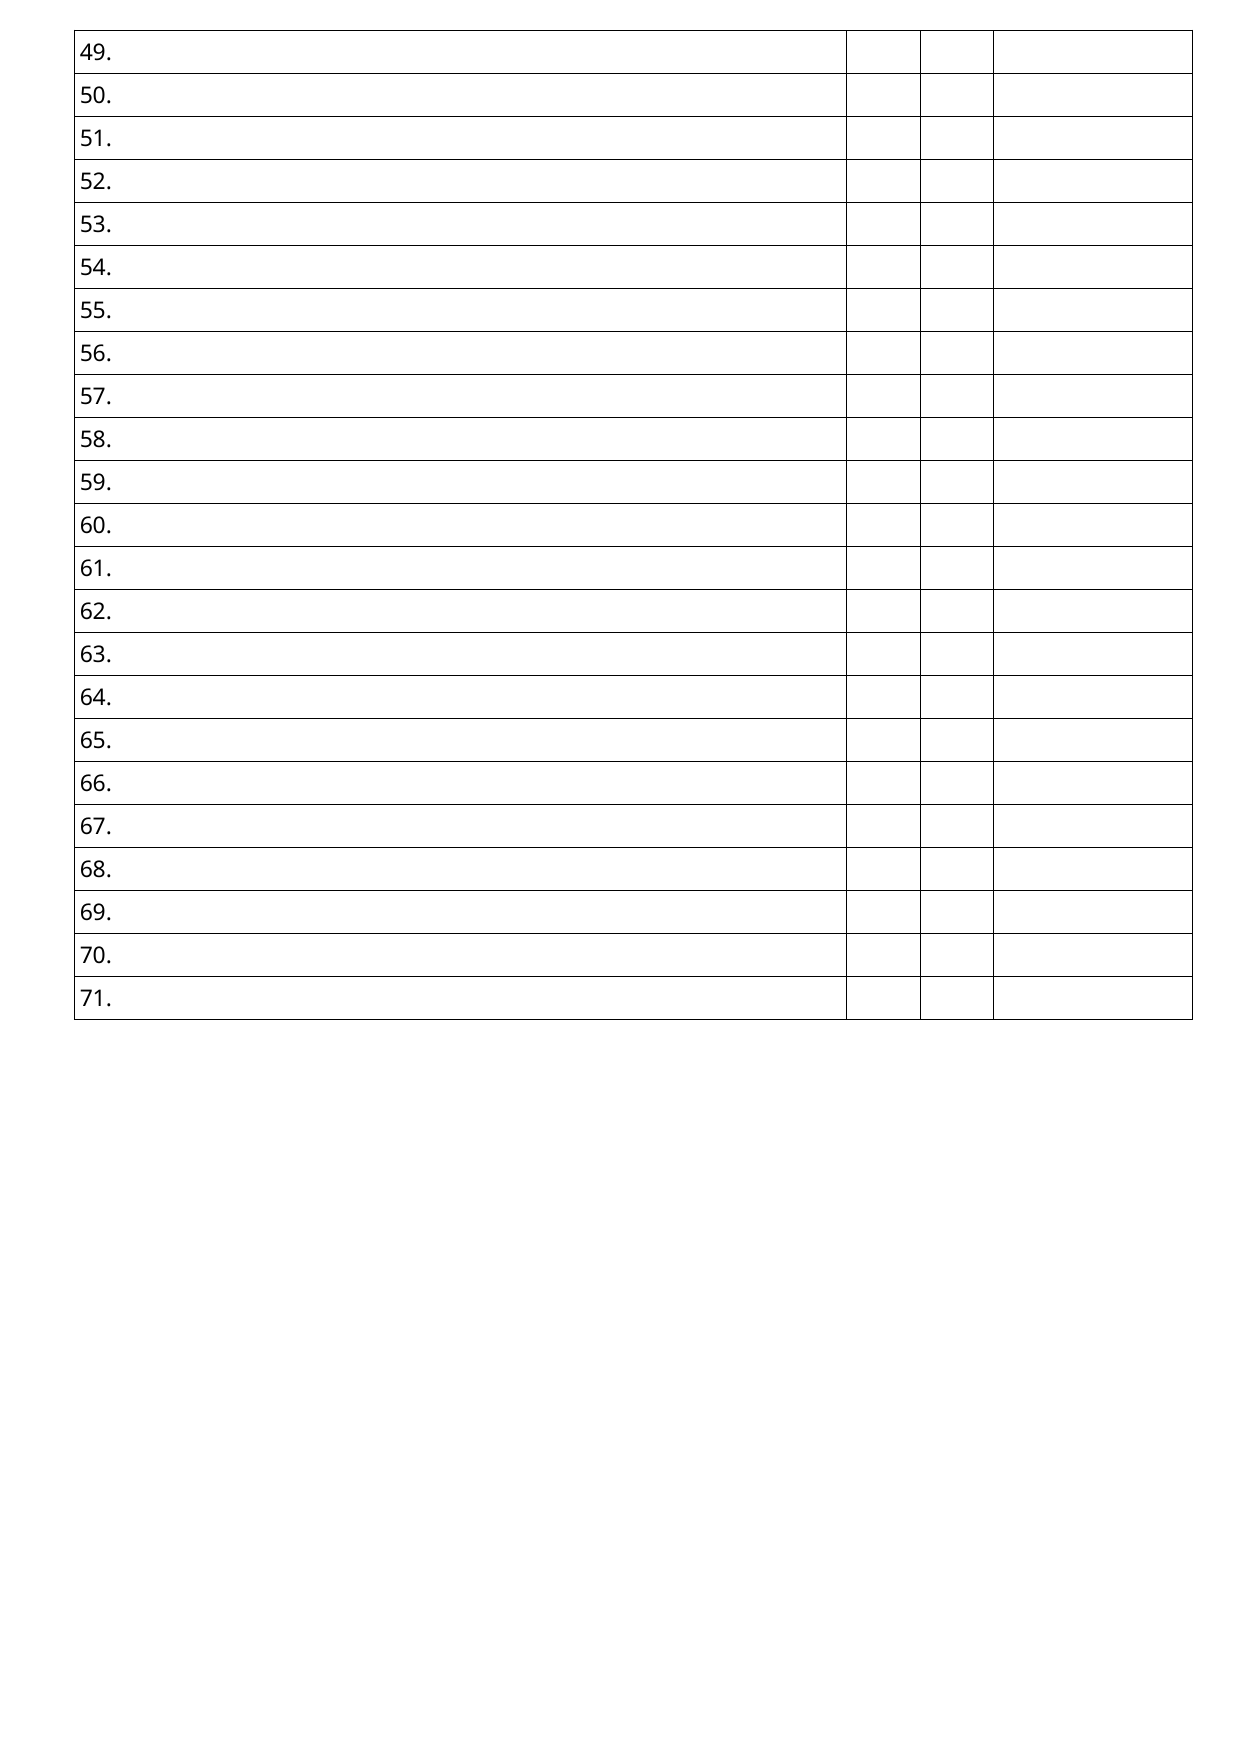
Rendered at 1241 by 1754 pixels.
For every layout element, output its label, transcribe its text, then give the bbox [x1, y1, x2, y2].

table_cell 70. [75, 934, 846, 976]
table_cell 60. [75, 504, 846, 546]
table_cell 61. [75, 547, 846, 589]
table_cell [994, 504, 1192, 546]
table_cell [921, 418, 993, 460]
table_cell [921, 203, 993, 245]
table_cell [921, 934, 993, 976]
table_cell [921, 332, 993, 374]
table_cell 55. [75, 289, 846, 331]
table_cell [994, 246, 1192, 288]
table_cell 52. [75, 160, 846, 202]
table_cell [994, 289, 1192, 331]
table_cell [921, 160, 993, 202]
table_cell [994, 332, 1192, 374]
table_cell 64. [75, 676, 846, 718]
table_cell [994, 547, 1192, 589]
table_cell [847, 289, 920, 331]
table_cell [921, 762, 993, 804]
table_cell [994, 461, 1192, 503]
table_cell [921, 117, 993, 159]
table_cell 58. [75, 418, 846, 460]
table_cell [921, 547, 993, 589]
table_cell [847, 461, 920, 503]
table_cell [921, 504, 993, 546]
table_cell [994, 719, 1192, 761]
table_cell [994, 590, 1192, 632]
table_cell [994, 977, 1192, 1019]
table_cell [847, 977, 920, 1019]
table_cell [921, 289, 993, 331]
table_cell [994, 418, 1192, 460]
table_cell 59. [75, 461, 846, 503]
table_cell [847, 848, 920, 890]
table_cell 66. [75, 762, 846, 804]
table_cell 69. [75, 891, 846, 933]
table_cell [847, 74, 920, 116]
table_cell 62. [75, 590, 846, 632]
table_cell [921, 719, 993, 761]
table_cell 67. [75, 805, 846, 847]
table_cell [921, 805, 993, 847]
table_cell 49. [75, 31, 846, 73]
table_cell [847, 117, 920, 159]
table_cell [994, 762, 1192, 804]
table_cell [921, 246, 993, 288]
table_cell 71. [75, 977, 846, 1019]
table_cell 51. [75, 117, 846, 159]
table_cell [847, 934, 920, 976]
table_cell [847, 633, 920, 675]
table_cell 65. [75, 719, 846, 761]
table_cell [921, 977, 993, 1019]
table_cell [994, 375, 1192, 417]
table_cell 53. [75, 203, 846, 245]
table_cell [994, 203, 1192, 245]
table_cell [994, 117, 1192, 159]
table_cell [847, 891, 920, 933]
table_cell [921, 891, 993, 933]
table_cell [921, 676, 993, 718]
table_cell 54. [75, 246, 846, 288]
table_cell [994, 848, 1192, 890]
table_cell [994, 805, 1192, 847]
table_cell [847, 719, 920, 761]
table_cell [921, 74, 993, 116]
table_cell [847, 805, 920, 847]
table_cell [994, 31, 1192, 73]
table_cell [847, 160, 920, 202]
table_cell [847, 246, 920, 288]
table_cell [847, 418, 920, 460]
table_cell 56. [75, 332, 846, 374]
table_cell 57. [75, 375, 846, 417]
table_cell [847, 547, 920, 589]
table_cell [921, 461, 993, 503]
table_cell [994, 934, 1192, 976]
table_cell [921, 848, 993, 890]
table_cell [847, 375, 920, 417]
table_cell [847, 590, 920, 632]
table_cell [847, 504, 920, 546]
table_cell [994, 160, 1192, 202]
table_cell [994, 891, 1192, 933]
table_cell [921, 590, 993, 632]
table_cell [847, 762, 920, 804]
table_cell [847, 332, 920, 374]
table_cell [921, 31, 993, 73]
table_cell [847, 31, 920, 73]
table_cell 50. [75, 74, 846, 116]
table_cell [847, 203, 920, 245]
table_cell [847, 676, 920, 718]
table_cell 68. [75, 848, 846, 890]
table_cell [921, 375, 993, 417]
table_cell [921, 633, 993, 675]
table_cell [994, 633, 1192, 675]
table_cell 63. [75, 633, 846, 675]
table_cell [994, 74, 1192, 116]
table_cell [994, 676, 1192, 718]
